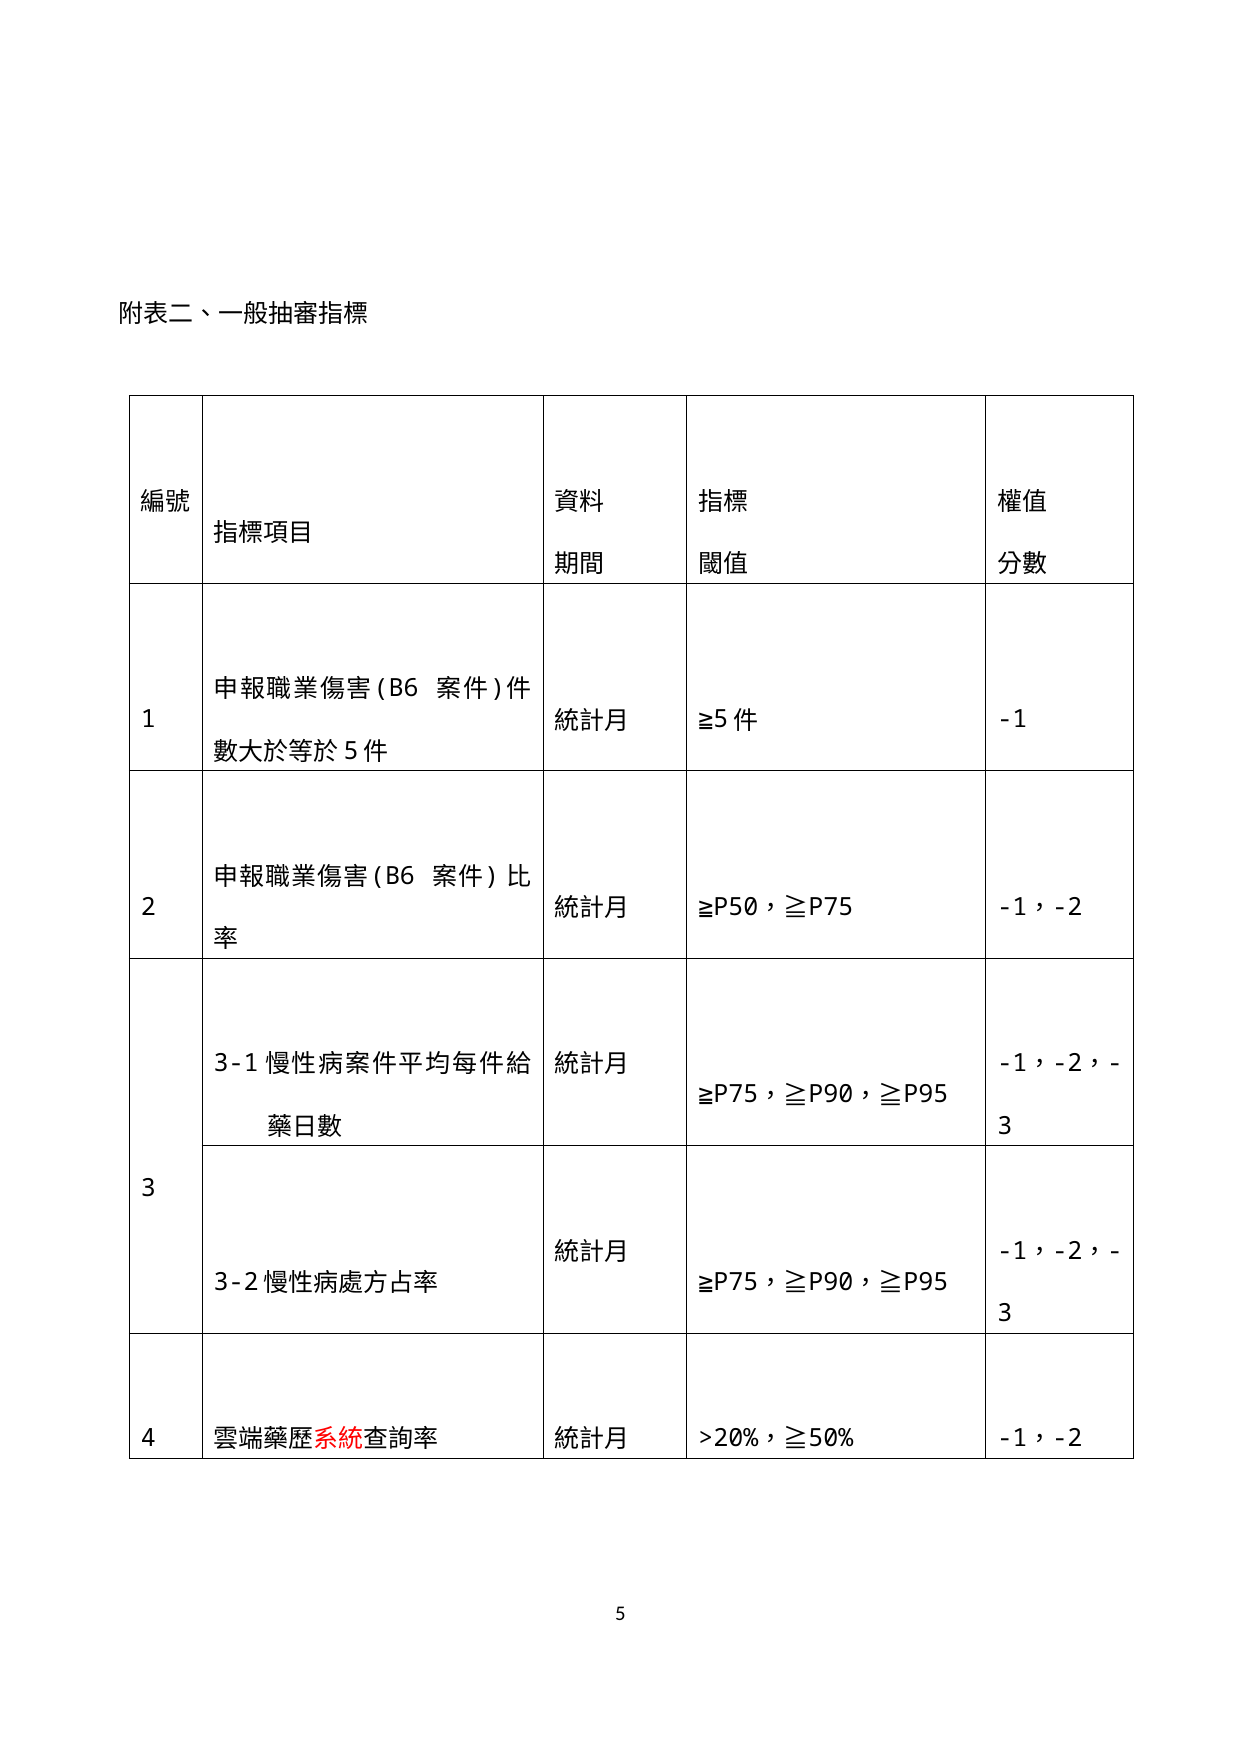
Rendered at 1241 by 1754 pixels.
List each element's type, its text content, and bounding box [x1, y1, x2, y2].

table_header 編號 [130, 396, 202, 583]
table_cell 4 [130, 1334, 202, 1458]
table_cell 1 [130, 584, 202, 770]
table_cell 申報職業傷害(B6 案件)件數大於等於5件 [203, 584, 543, 770]
table_header 資料 期間 [544, 396, 686, 583]
table_header 指標 閾值 [687, 396, 985, 583]
table_cell -1，-2 [986, 771, 1133, 958]
table_cell -1 [986, 584, 1133, 770]
table_cell ≧P75，≧P90，≧P95 [687, 959, 985, 1145]
table_header 權值 分數 [986, 396, 1133, 583]
table_cell ≧5件 [687, 584, 985, 770]
table_cell 統計月 [544, 1334, 686, 1458]
table_cell -1，-2 [986, 1334, 1133, 1458]
text 附表二、一般抽審指標 [118, 270, 1122, 333]
table_cell -1，-2，-3 [986, 959, 1133, 1145]
table_cell ≧P50，≧P75 [687, 771, 985, 958]
table_cell 雲端藥歷系統查詢率 [203, 1334, 543, 1458]
table_cell 3 [130, 959, 202, 1333]
table_cell 申報職業傷害(B6 案件) 比率 [203, 771, 543, 958]
table_cell 統計月 [544, 959, 686, 1145]
table_cell 3-2慢性病處方占率 [203, 1146, 543, 1333]
table_cell 2 [130, 771, 202, 958]
table_cell ≧P75，≧P90，≧P95 [687, 1146, 985, 1333]
table_cell 3-1慢性病案件平均每件給藥日數 [203, 959, 543, 1145]
table_header 指標項目 [203, 396, 543, 583]
table_cell 統計月 [544, 771, 686, 958]
table_cell 統計月 [544, 584, 686, 770]
table_cell >20%，≧50% [687, 1334, 985, 1458]
table_cell 統計月 [544, 1146, 686, 1333]
table_cell -1，-2，-3 [986, 1146, 1133, 1333]
